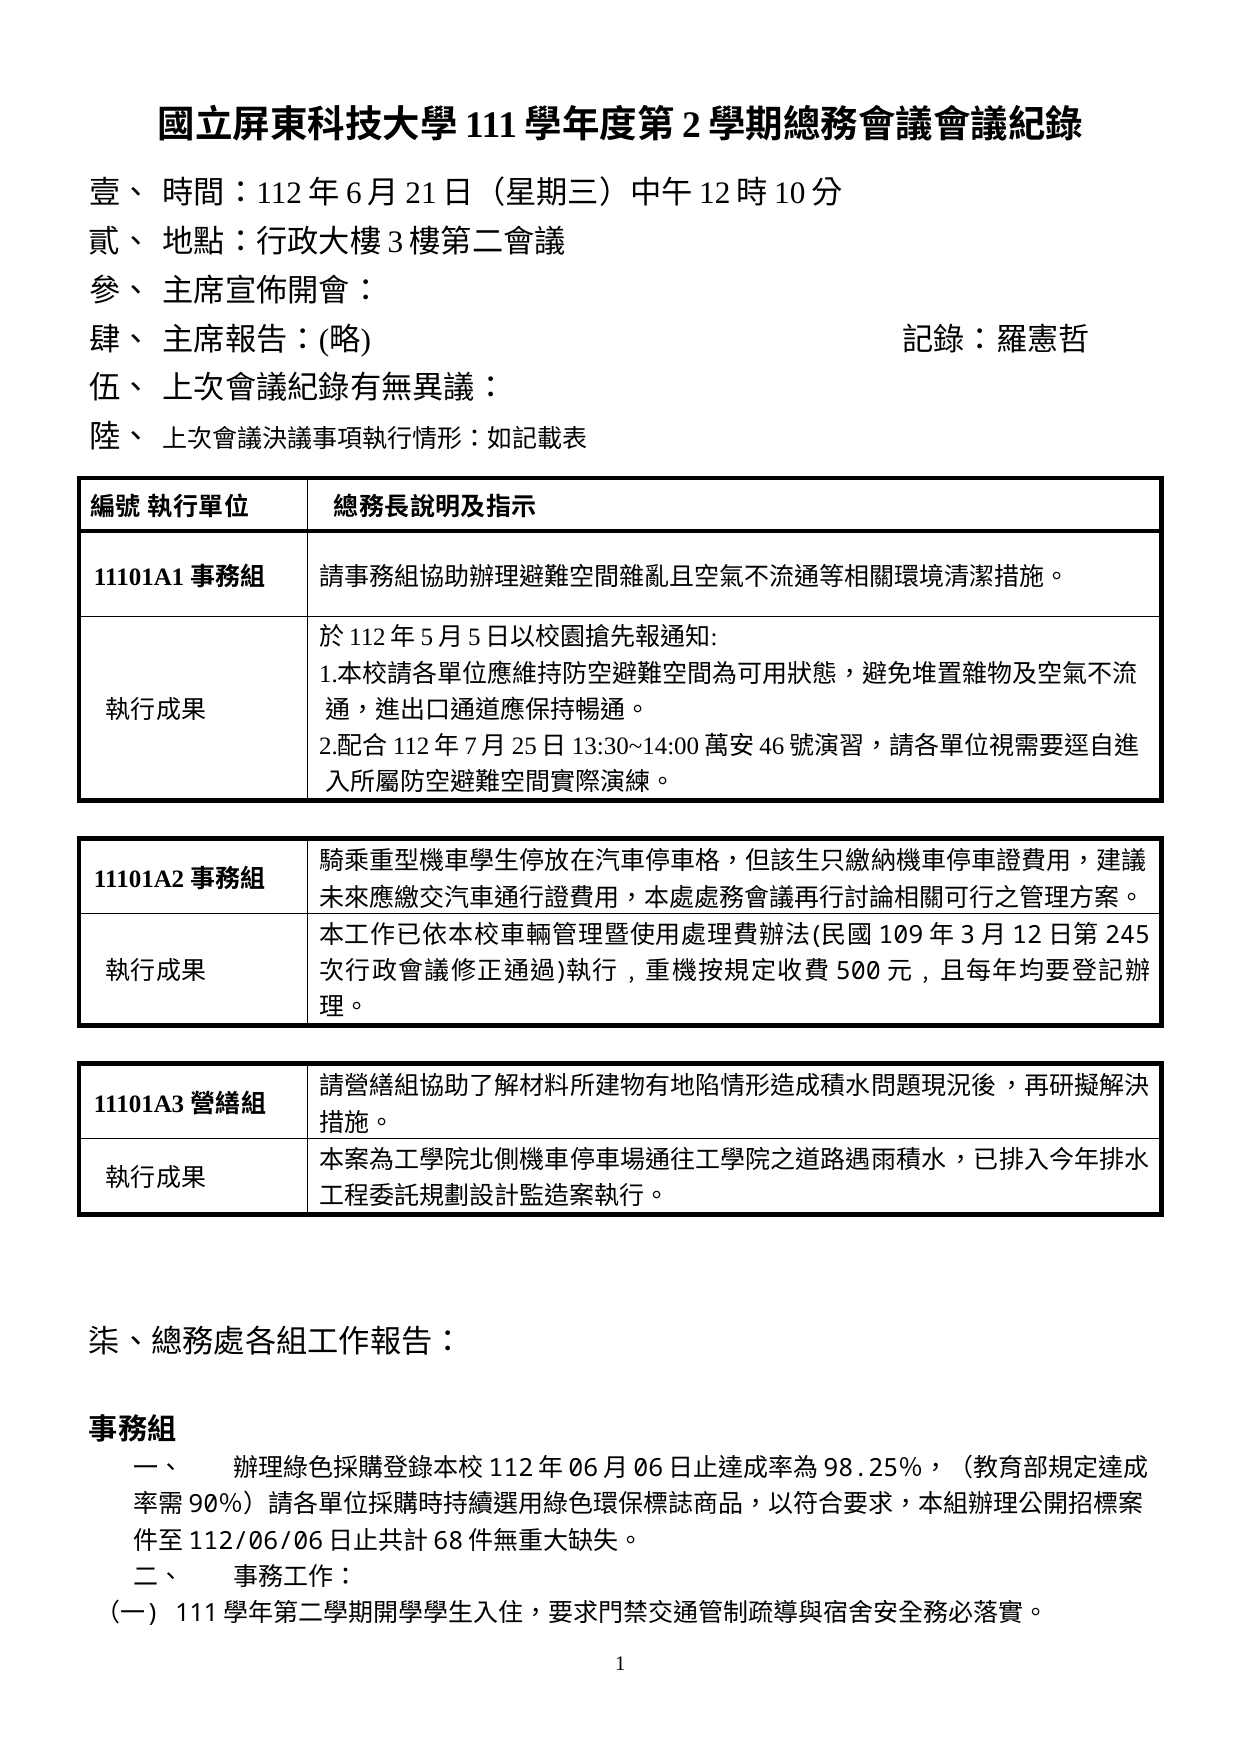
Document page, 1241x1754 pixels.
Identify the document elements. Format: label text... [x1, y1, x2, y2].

text （一) 111學年第二學期開學學生入住，要求門禁交通管制疏導與宿舍安全務必落實。 [89, 1593, 1152, 1629]
table_header 編號 執行單位 [81, 480, 307, 529]
list 辦理綠色採購登錄本校112年06月06日止達成率為98.25％，（教育部規定達成率需90％）請各單位採購時持續選用綠色環保標誌商品，以符合要求，本組辦理公開招標案件至112/06/06日止共計68件無重大缺失。 [133, 1448, 1152, 1556]
list 上次會議決議事項執行情形：如記載表 [89, 412, 1152, 457]
list 時間：112年6月21日（星期三）中午12時10分 [89, 167, 1152, 212]
table_header 11101A2 事務組 [81, 841, 307, 913]
text 柒、總務處各組工作報告： [89, 1316, 1152, 1362]
table_cell 執行成果 [81, 1139, 307, 1212]
text 國立屏東科技大學111學年度第2學期總務會議會議紀錄 [89, 94, 1152, 148]
list 主席宣佈開會： [89, 265, 1152, 310]
table_header 11101A3 營繕組 [81, 1066, 307, 1138]
table_cell 執行成果 [81, 617, 307, 798]
table_header 請營繕組協助了解材料所建物有地陷情形造成積水問題現況後，再研擬解決措施。 [308, 1066, 1159, 1138]
list 上次會議紀錄有無異議： [89, 363, 1152, 408]
table_cell 本案為工學院北側機車停車場通往工學院之道路遇雨積水，已排入今年排水工程委託規劃設計監造案執行。 [308, 1139, 1159, 1212]
text 事務組 [89, 1405, 1152, 1448]
table_header 總務長說明及指示 [308, 480, 1159, 529]
list 地點：行政大樓3樓第二會議 [89, 216, 1152, 261]
table_cell 執行成果 [81, 914, 307, 1023]
table_cell 於112年5月5日以校園搶先報通知: 1.本校請各單位應維持防空避難空間為可用狀態，避免堆置雜物及空氣不流 通，進出口通道應保持暢通。 2.配合112年7月25日13:30~14:00萬安46號演習，請各單位視需要逕自進 入所屬防空避難空間實際演練。 [308, 617, 1159, 798]
table_cell 請事務組協助辦理避難空間雜亂且空氣不流通等相關環境清潔措施。 [308, 533, 1159, 616]
list 主席報告：(略) 記錄：羅憲哲 [89, 314, 1152, 359]
table_header 騎乘重型機車學生停放在汽車停車格，但該生只繳納機車停車證費用，建議未來應繳交汽車通行證費用，本處處務會議再行討論相關可行之管理方案。 [308, 841, 1159, 913]
table_cell 本工作已依本校車輛管理暨使用處理費辦法(民國109年3月12日第245次行政會議修正通過)執行﹐重機按規定收費500元﹐且每年均要登記辦理。 [308, 914, 1159, 1023]
table_cell 11101A1 事務組 [81, 533, 307, 616]
list 事務工作： [133, 1556, 1152, 1593]
